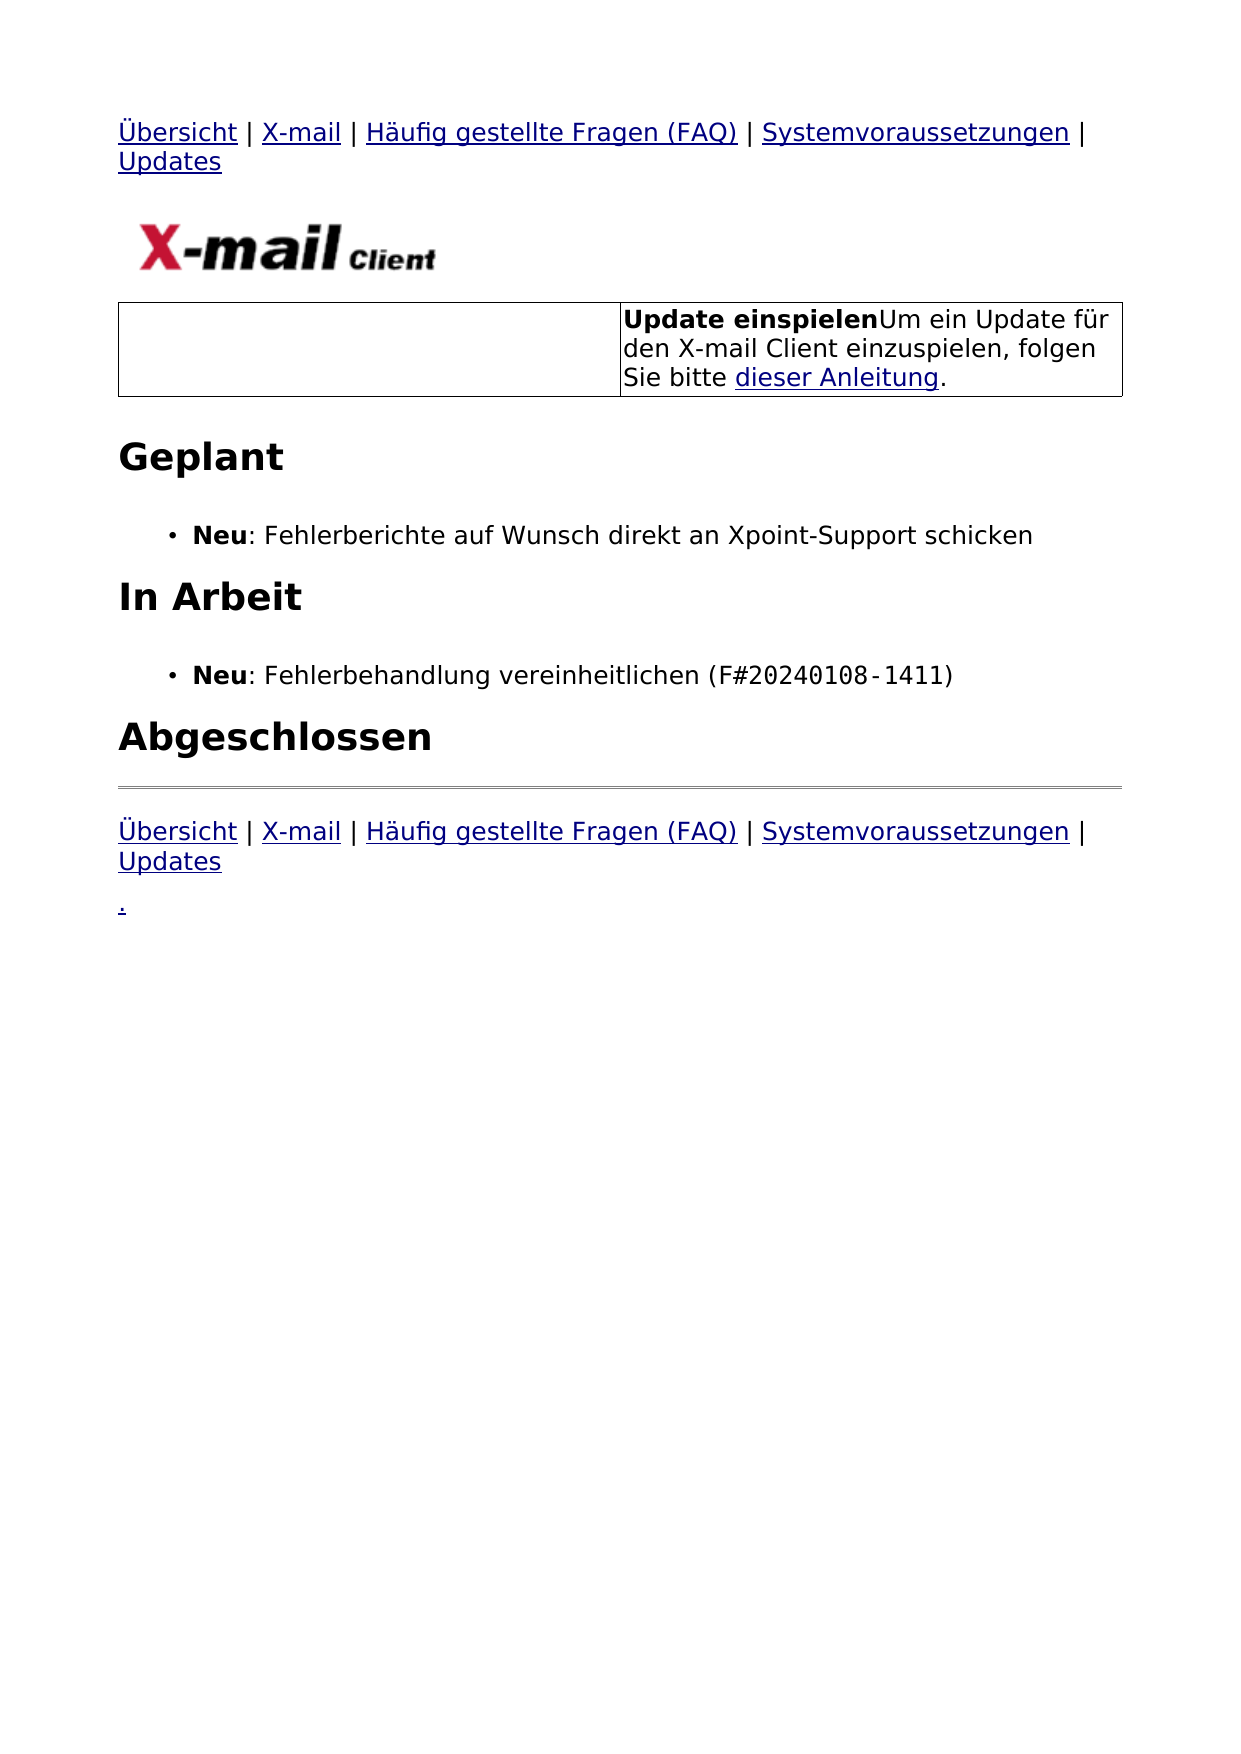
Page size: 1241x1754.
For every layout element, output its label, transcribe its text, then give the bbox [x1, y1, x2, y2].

table_header Update einspielenUm ein Update für den X-mail Client einzuspielen, folgen Sie bitte dieser Anleitung. [621, 303, 1122, 396]
list Neu: Fehlerbehandlung vereinheitlichen (F#20240108-1411) [177, 661, 1122, 690]
subtitle Abgeschlossen [118, 715, 1122, 759]
list Neu: Fehlerberichte auf Wunsch direkt an Xpoint-Support schicken [177, 521, 1122, 550]
text . [118, 888, 1122, 918]
text Übersicht | X-mail | Häufig gestellte Fragen (FAQ) | Systemvoraussetzungen | Updates [118, 818, 1122, 876]
text Übersicht | X-mail | Häufig gestellte Fragen (FAQ) | Systemvoraussetzungen | Updates [118, 118, 1122, 176]
subtitle Geplant [118, 436, 1122, 479]
table_header [119, 303, 620, 396]
subtitle In Arbeit [118, 575, 1122, 619]
picture [118, 188, 439, 275]
